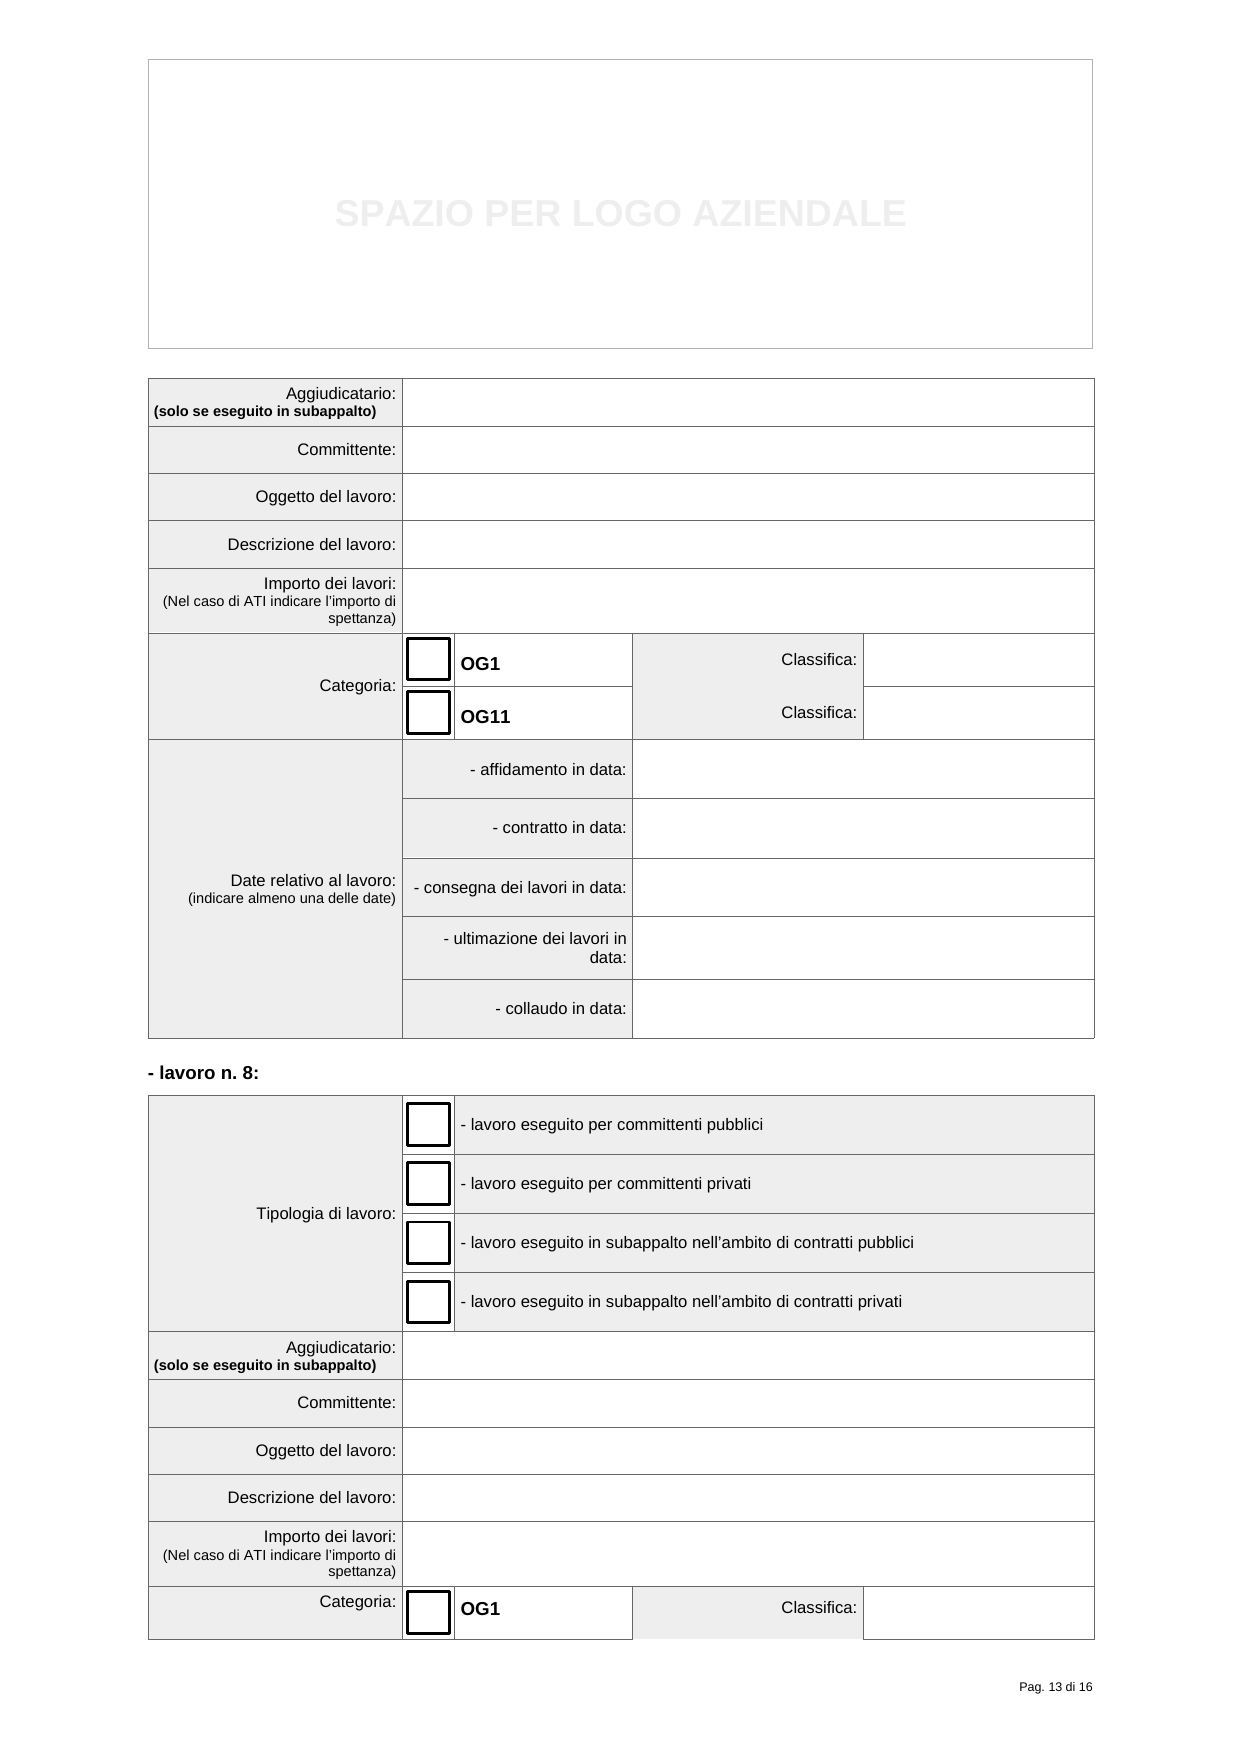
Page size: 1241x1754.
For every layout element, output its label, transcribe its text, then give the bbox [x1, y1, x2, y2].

table_cell - collaudo in data: [403, 980, 632, 1038]
table_cell Classifica: [633, 1587, 863, 1639]
table_cell [403, 1587, 454, 1639]
table_cell [403, 474, 1094, 520]
table_cell [864, 634, 1094, 686]
table_cell - lavoro eseguito in subappalto nell’ambito di contratti pubblici [455, 1214, 1094, 1272]
table_cell [403, 687, 454, 739]
table_cell [864, 1587, 1094, 1639]
table_cell Classifica: [633, 686, 863, 739]
text - lavoro n. 8: [148, 1062, 1092, 1083]
table_cell - contratto in data: [403, 799, 632, 857]
table_cell Categoria: [149, 634, 402, 739]
table_cell Oggetto del lavoro: [149, 1428, 402, 1474]
table_cell Oggetto del lavoro: [149, 474, 402, 520]
table_cell [403, 1522, 1094, 1586]
table_cell Categoria: [149, 1587, 402, 1639]
table_cell Importo dei lavori: (Nel caso di ATI indicare l’importo di spettanza) [149, 569, 402, 632]
table_cell Aggiudicatario: (solo se eseguito in subappalto) [149, 379, 402, 426]
table_cell [633, 859, 1094, 916]
table_cell [403, 1332, 1094, 1379]
table_cell Committente: [149, 1380, 402, 1427]
table_cell [633, 740, 1094, 798]
table_cell OG11 [455, 687, 632, 739]
table_cell OG1 [455, 1587, 632, 1639]
table_cell Classifica: [633, 634, 863, 686]
table_cell [403, 1475, 1094, 1521]
table_cell [403, 1380, 1094, 1427]
table_cell - lavoro eseguito in subappalto nell’ambito di contratti privati [455, 1273, 1094, 1331]
table_cell [864, 687, 1094, 739]
table_cell - affidamento in data: [403, 740, 632, 798]
table_cell [633, 799, 1094, 857]
table_cell [403, 1428, 1094, 1474]
table_cell [403, 1214, 454, 1272]
table_cell Date relativo al lavoro: (indicare almeno una delle date) [149, 740, 402, 1038]
table_cell Descrizione del lavoro: [149, 1475, 402, 1521]
table_cell [403, 379, 1094, 426]
table_cell [633, 980, 1094, 1038]
table_cell Importo dei lavori: (Nel caso di ATI indicare l’importo di spettanza) [149, 1522, 402, 1586]
table_cell OG1 [455, 634, 632, 686]
table_cell [403, 1273, 454, 1331]
table_cell - consegna dei lavori in data: [403, 859, 632, 916]
table_cell [403, 1155, 454, 1213]
table_cell Descrizione del lavoro: [149, 521, 402, 568]
table_cell [403, 521, 1094, 568]
table_cell [403, 427, 1094, 473]
table_cell [633, 917, 1094, 979]
table_cell [403, 634, 454, 686]
table_header Tipologia di lavoro: [149, 1096, 402, 1331]
table_cell [403, 569, 1094, 632]
table_cell - lavoro eseguito per committenti privati [455, 1155, 1094, 1213]
table_cell Committente: [149, 427, 402, 473]
table_cell Aggiudicatario: (solo se eseguito in subappalto) [149, 1332, 402, 1379]
table_cell - ultimazione dei lavori in data: [403, 917, 632, 979]
table_header [403, 1096, 454, 1154]
table_header - lavoro eseguito per committenti pubblici [455, 1096, 1094, 1154]
